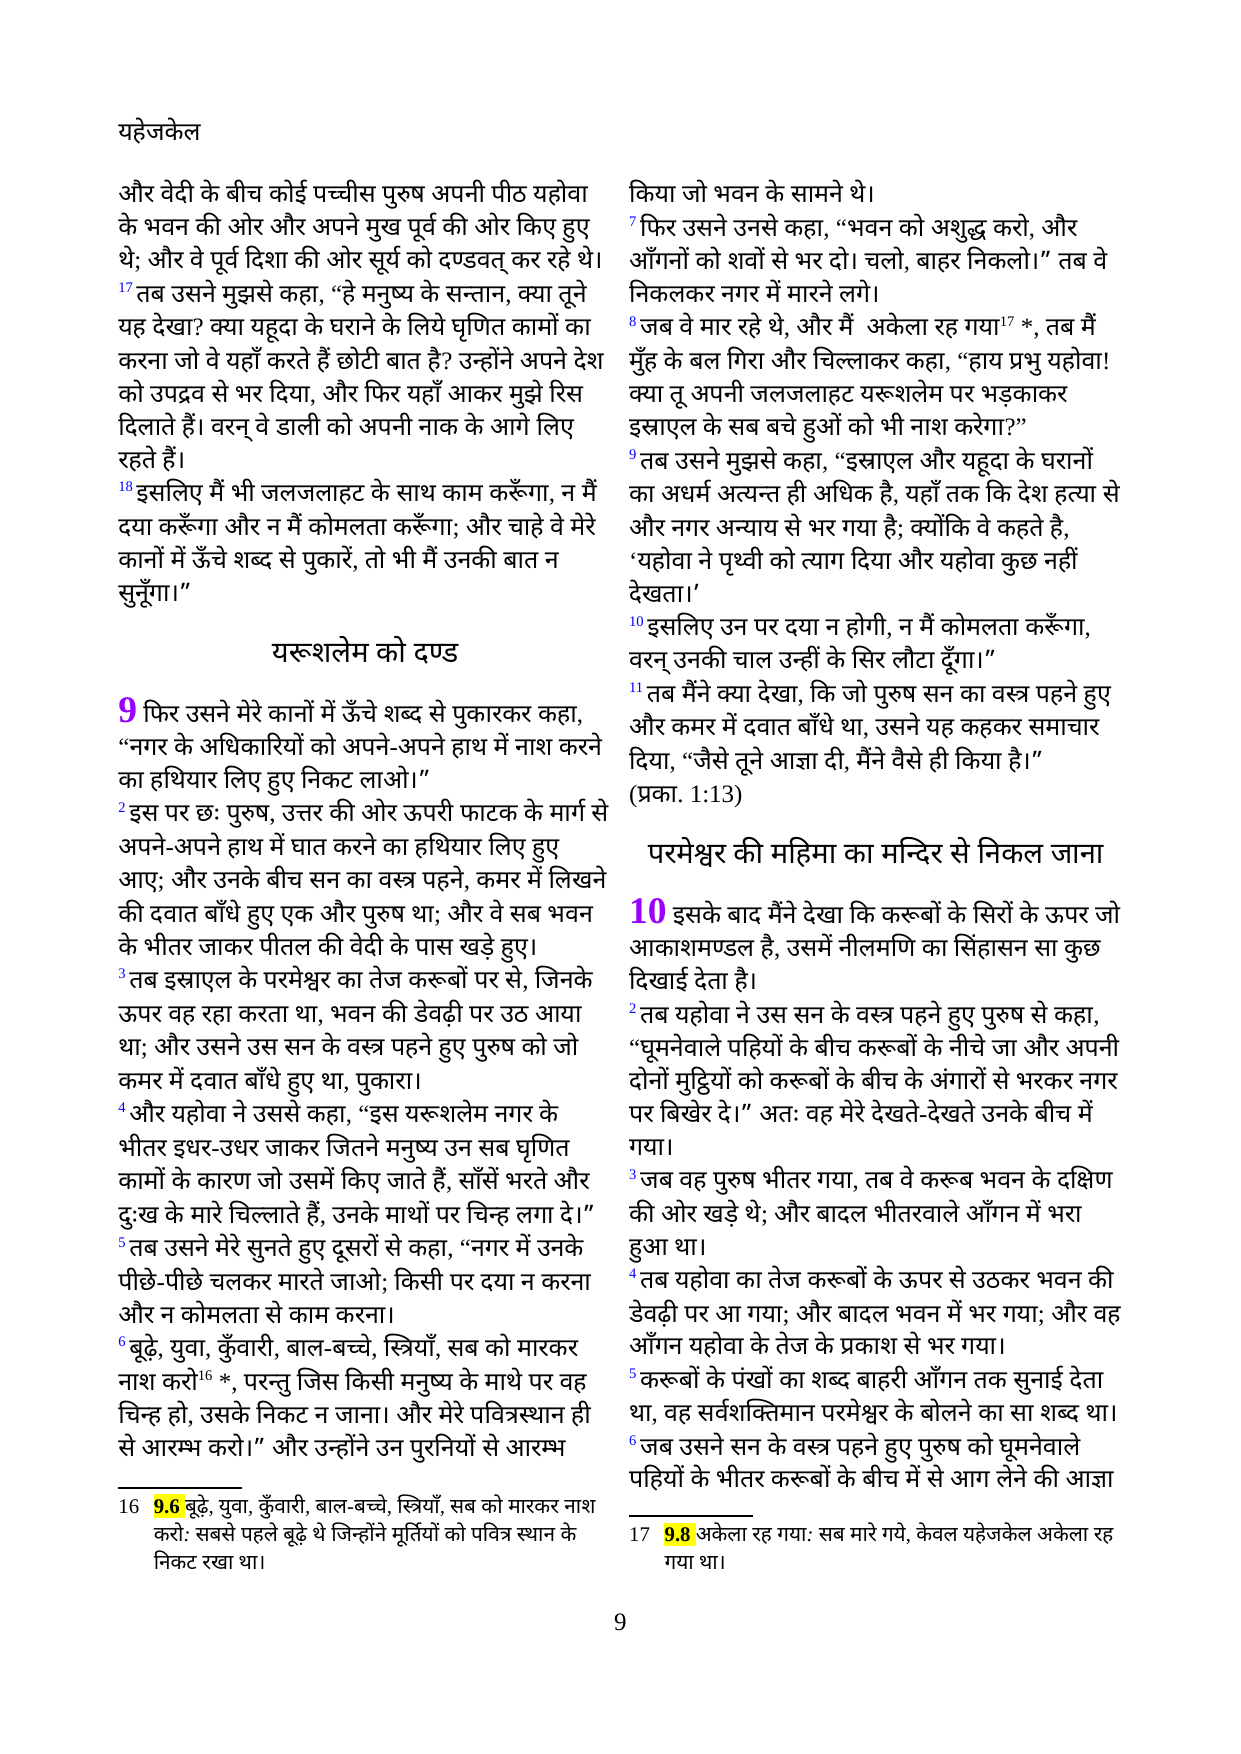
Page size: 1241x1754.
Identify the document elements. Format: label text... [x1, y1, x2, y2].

subtitle यरूशलेम को दण्ड [118, 637, 611, 674]
text 5 तब उसने मेरे सुनते हुए दूसरों से कहा, “नगर में उनके पीछे-पीछे चलकर मारते जाओ; किसी पर दया न करना और न कोमलता से काम करना। [118, 1233, 611, 1333]
text 9.8 अकेला रह गया: सब मारे गये, केवल यहेजकेल अकेला रह गया था। [629, 1522, 1122, 1578]
text 4 और यहोवा ने उससे कहा, “इस यरूशलेम नगर के भीतर इधर-उधर जाकर जितने मनुष्य उन सब घृणित कामों के कारण जो उसमें किए जाते हैं, साँसें भरते और दुःख के मारे चिल्लाते हैं, उनके माथों पर चिन्ह लगा दे।” [118, 1099, 611, 1233]
subtitle परमेश्वर की महिमा का मन्दिर से निकल जाना [629, 838, 1122, 876]
text 10 इसके बाद मैंने देखा कि करूबों के सिरों के ऊपर जो आकाशमण्डल है, उसमें नीलमणि का सिंहासन सा कुछ दिखाई देता है। [629, 888, 1122, 1000]
text 8 जब वे मार रहे थे, और मैं अकेला रह गया *, तब मैं मुँह के बल गिरा और चिल्लाकर कहा, “हाय प्रभु यहोवा! क्या तू अपनी जलजलाहट यरूशलेम पर भड़काकर इस्राएल के सब बचे हुओं को भी नाश करेगा?” [629, 312, 1122, 446]
text 5 करूबों के पंखों का शब्द बाहरी आँगन तक सुनाई देता था, वह सर्वशक्तिमान परमेश्वर के बोलने का सा शब्द था। [629, 1365, 1122, 1432]
text 2 इस पर छः पुरुष, उत्तर की ओर ऊपरी फाटक के मार्ग से अपने-अपने हाथ में घात करने का हथियार लिए हुए आए; और उनके बीच सन का वस्त्र पहने, कमर में लिखने की दवात बाँधे हुए एक और पुरुष था; और वे सब भवन के भीतर जाकर पीतल की वेदी के पास खड़े हुए। [118, 798, 611, 965]
text 6 बूढ़े, युवा, कुँवारी, बाल-बच्चे, स्त्रियाँ, सब को मारकर नाश करो *, परन्तु जिस किसी मनुष्य के माथे पर वह चिन्ह हो, उसके निकट न जाना। और मेरे पवित्रस्थान ही से आरम्भ करो।” और उन्होंने उन पुरनियों से आरम्भ [118, 1333, 611, 1466]
text 3 जब वह पुरुष भीतर गया, तब वे करूब भवन के दक्षिण की ओर खड़े थे; और बादल भीतरवाले आँगन में भरा हुआ था। [629, 1166, 1122, 1265]
text 7 फिर उसने उनसे कहा, “भवन को अशुद्ध करो, और आँगनों को शवों से भर दो। चलो, बाहर निकलो।” तब वे निकलकर नगर में मारने लगे। [629, 213, 1122, 312]
text 6 जब उसने सन के वस्त्र पहने हुए पुरुष को घूमनेवाले पहियों के भीतर करूबों के बीच में से आग लेने की आज्ञा [629, 1432, 1122, 1498]
text 11 तब मैंने क्या देखा, कि जो पुरुष सन का वस्त्र पहने हुए और कमर में दवात बाँधे था, उसने यह कहकर समाचार दिया, “जैसे तूने आज्ञा दी, मैंने वैसे ही किया है।” (प्रका. 1:13) [629, 679, 1122, 813]
text 10 इसलिए उन पर दया न होगी, न मैं कोमलता करूँगा, वरन् उनकी चाल उन्हीं के सिर लौटा दूँगा।” [629, 612, 1122, 679]
text 9.6 बूढ़े, युवा, कुँवारी, बाल-बच्चे, स्त्रियाँ, सब को मारकर नाश करो: सबसे पहले बूढ़े थे जिन्होंने मूर्तियों को पवित्र स्थान के निकट रखा था। [118, 1494, 611, 1578]
text 18 इसलिए मैं भी जलजलाहट के साथ काम करूँगा, न मैं दया करूँगा और न मैं कोमलता करूँगा; और चाहे वे मेरे कानों में ऊँचे शब्द से पुकारें, तो भी मैं उनकी बात न सुनूँगा।” [118, 478, 611, 612]
text 9 तब उसने मुझसे कहा, “इस्राएल और यहूदा के घरानों का अधर्म अत्यन्त ही अधिक है, यहाँ तक कि देश हत्या से और नगर अन्याय से भर गया है; क्योंकि वे कहते है, ‘यहोवा ने पृथ्वी को त्याग दिया और यहोवा कुछ नहीं देखता।’ [629, 446, 1122, 612]
text 3 तब इस्राएल के परमेश्वर का तेज करूबों पर से, जिनके ऊपर वह रहा करता था, भवन की डेवढ़ी पर उठ आया था; और उसने उस सन के वस्त्र पहने हुए पुरुष को जो कमर में दवात बाँधे हुए था, पुकारा। [118, 965, 611, 1099]
text 2 तब यहोवा ने उस सन के वस्त्र पहने हुए पुरुष से कहा, “घूमनेवाले पहियों के बीच करूबों के नीचे जा और अपनी दोनों मुट्ठियों को करूबों के बीच के अंगारों से भरकर नगर पर बिखेर दे।” अतः वह मेरे देखते-देखते उनके बीच में गया। [629, 1000, 1122, 1166]
text 4 तब यहोवा का तेज करूबों के ऊपर से उठकर भवन की डेवढ़ी पर आ गया; और बादल भवन में भर गया; और वह आँगन यहोवा के तेज के प्रकाश से भर गया। [629, 1265, 1122, 1365]
text और वेदी के बीच कोई पच्चीस पुरुष अपनी पीठ यहोवा के भवन की ओर और अपने मुख पूर्व की ओर किए हुए थे; और वे पूर्व दिशा की ओर सूर्य को दण्डवत् कर रहे थे। [118, 180, 611, 279]
text 9 फिर उसने मेरे कानों में ऊँचे शब्द से पुकारकर कहा, “नगर के अधिकारियों को अपने-अपने हाथ में नाश करने का हथियार लिए हुए निकट लाओ।” [118, 687, 611, 798]
text 17 तब उसने मुझसे कहा, “हे मनुष्य के सन्तान, क्या तूने यह देखा? क्या यहूदा के घराने के लिये घृणित कामों का करना जो वे यहाँ करते हैं छोटी बात है? उन्होंने अपने देश को उपद्रव से भर दिया, और फिर यहाँ आकर मुझे रिस दिलाते हैं। वरन् वे डाली को अपनी नाक के आगे लिए रहते हैं। [118, 279, 611, 478]
text किया जो भवन के सामने थे। [629, 180, 1122, 213]
